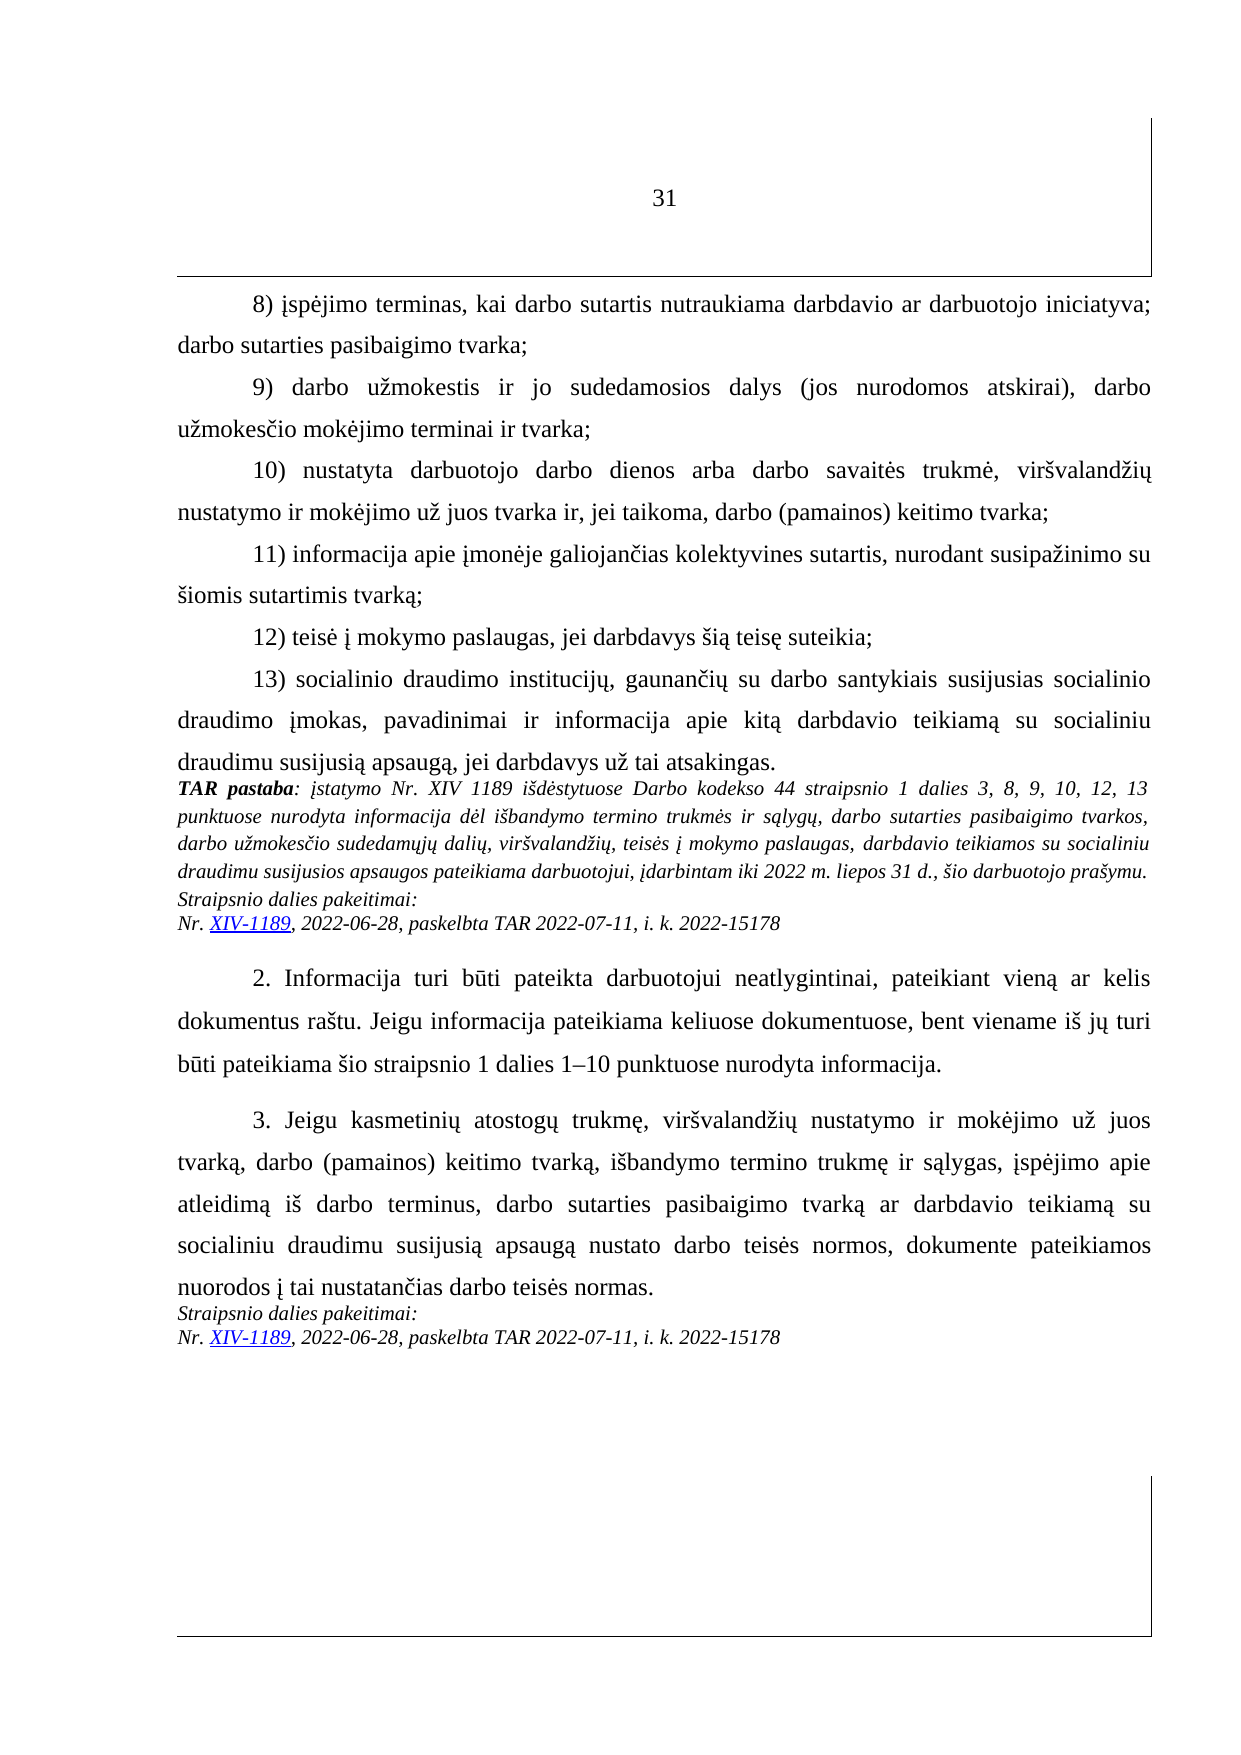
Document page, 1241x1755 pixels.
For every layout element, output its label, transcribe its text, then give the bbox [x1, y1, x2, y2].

text 8) įspėjimo terminas, kai darbo sutartis nutraukiama darbdavio ar darbuotojo iniciatyva; darbo sutarties pasibaigimo tvarka; [177, 276, 1152, 359]
text 9) darbo užmokestis ir jo sudedamosios dalys (jos nurodomos atskirai), darbo užmokesčio mokėjimo terminai ir tvarka; [177, 359, 1152, 443]
text Straipsnio dalies pakeitimai: [177, 1301, 1152, 1325]
text Nr. XIV-1189, 2022-06-28, paskelbta TAR 2022-07-11, i. k. 2022-15178 [177, 1325, 1152, 1349]
text 10) nustatyta darbuotojo darbo dienos arba darbo savaitės trukmė, viršvalandžių nustatymo ir mokėjimo už juos tvarka ir, jei taikoma, darbo (pamainos) keitimo tvarka; [177, 443, 1152, 526]
text 3. Jeigu kasmetinių atostogų trukmę, viršvalandžių nustatymo ir mokėjimo už juos tvarką, darbo (pamainos) keitimo tvarką, išbandymo termino trukmę ir sąlygas, įspėjimo apie atleidimą iš darbo terminus, darbo sutarties pasibaigimo tvarką ar darbdavio teikiamą su socialiniu draudimu susijusią apsaugą nustato darbo teisės normos, dokumente pateikiamos nuorodos į tai nustatančias darbo teisės normas. [177, 1093, 1152, 1301]
text Straipsnio dalies pakeitimai: [177, 886, 1152, 911]
text TAR pastaba: įstatymo Nr. XIV 1189 išdėstytuose Darbo kodekso 44 straipsnio 1 dalies 3, 8, 9, 10, 12, 13 punktuose nurodyta informacija dėl išbandymo termino trukmės ir sąlygų, darbo sutarties pasibaigimo tvarkos, darbo užmokesčio sudedamųjų dalių, viršvalandžių, teisės į mokymo paslaugas, darbdavio teikiamos su socialiniu draudimu susijusios apsaugos pateikiama darbuotojui, įdarbintam iki 2022 m. liepos 31 d., šio darbuotojo prašymu. [177, 776, 1152, 883]
text 11) informacija apie įmonėje galiojančias kolektyvines sutartis, nurodant susipažinimo su šiomis sutartimis tvarką; [177, 526, 1152, 609]
text 13) socialinio draudimo institucijų, gaunančių su darbo santykiais susijusias socialinio draudimo įmokas, pavadinimai ir informacija apie kitą darbdavio teikiamą su socialiniu draudimu susijusią apsaugą, jei darbdavys už tai atsakingas. [177, 651, 1152, 776]
text 12) teisė į mokymo paslaugas, jei darbdavys šią teisę suteikia; [177, 609, 1152, 651]
text 2. Informacija turi būti pateikta darbuotojui neatlygintinai, pateikiant vieną ar kelis dokumentus raštu. Jeigu informacija pateikiama keliuose dokumentuose, bent viename iš jų turi būti pateikiama šio straipsnio 1 dalies 1–10 punktuose nurodyta informacija. [177, 963, 1152, 1078]
text Nr. XIV-1189, 2022-06-28, paskelbta TAR 2022-07-11, i. k. 2022-15178 [177, 911, 1152, 934]
